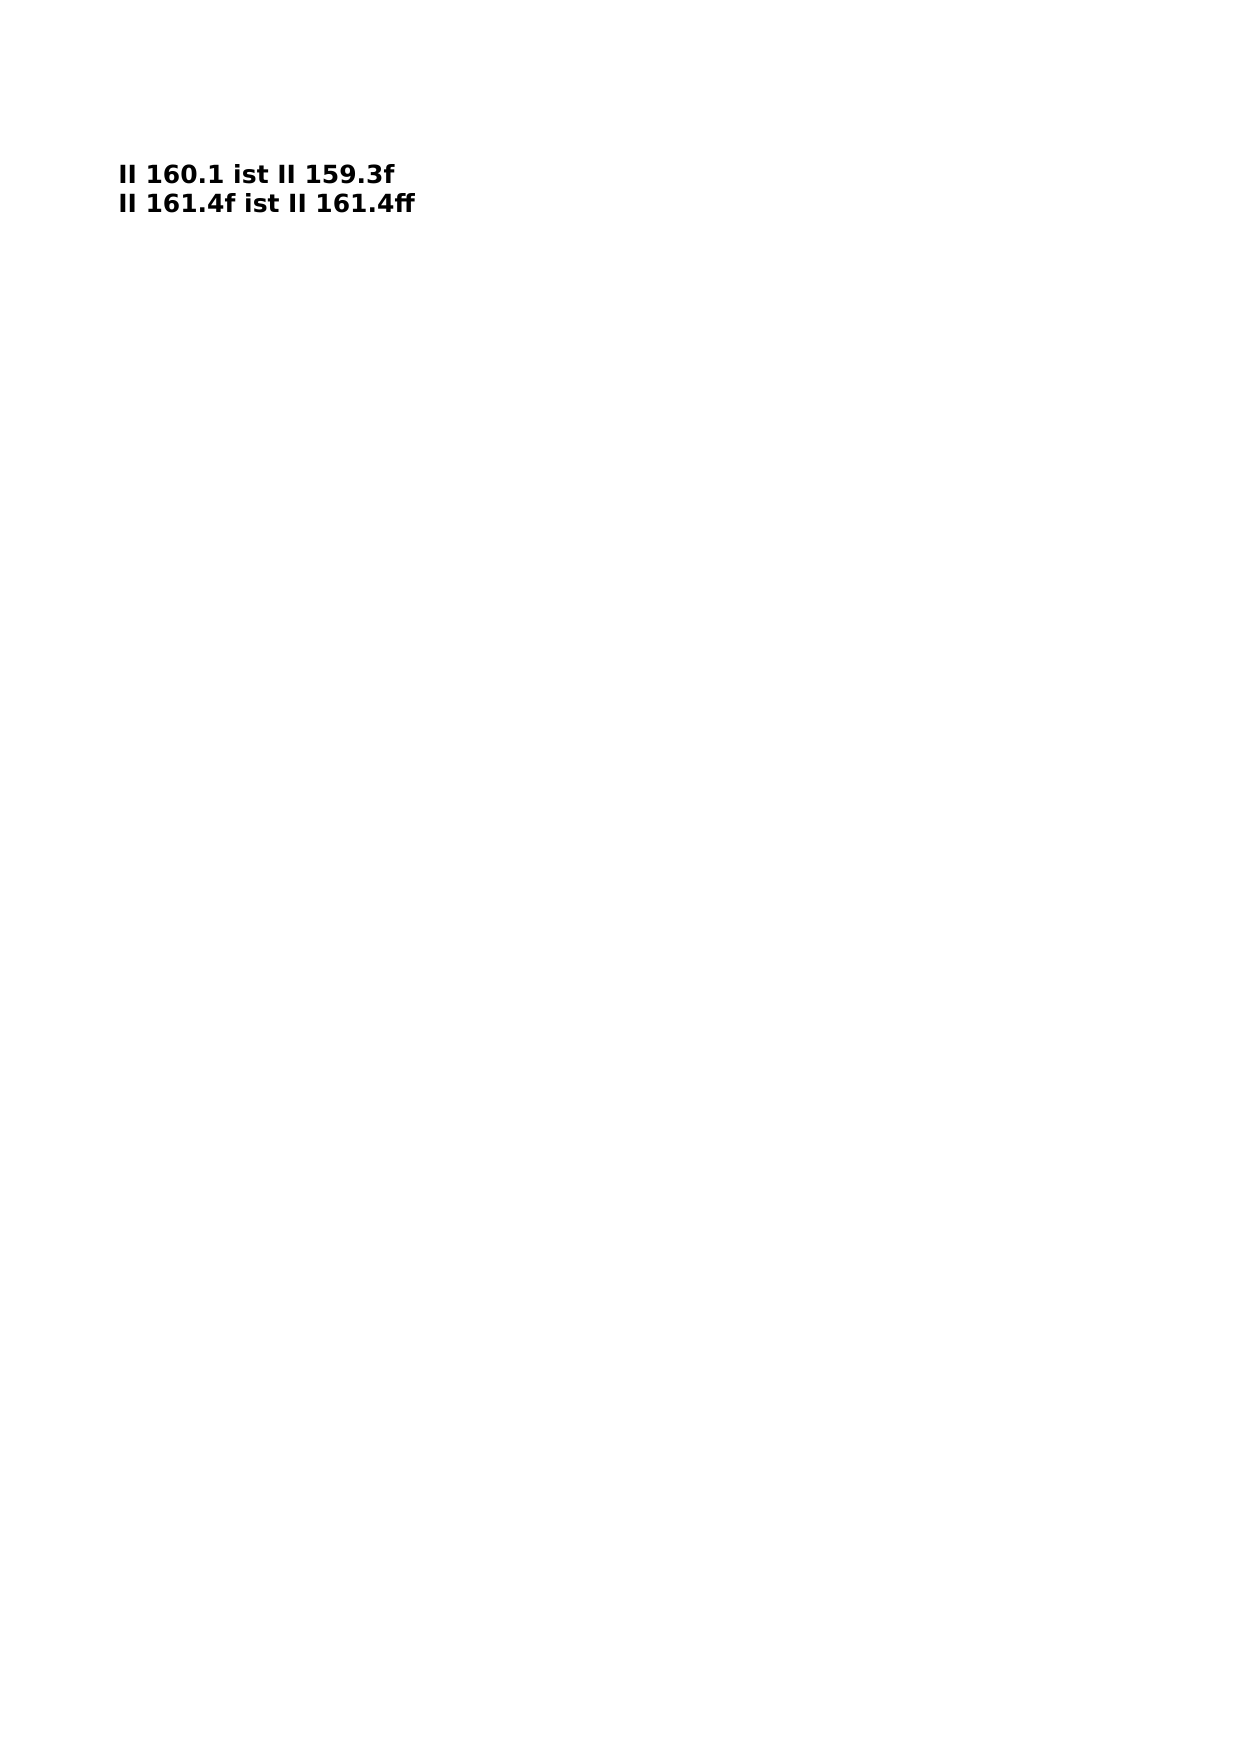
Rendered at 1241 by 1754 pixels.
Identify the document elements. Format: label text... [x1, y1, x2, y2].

text II 160.1 ist II 159.3f II 161.4f ist II 161.4ff [118, 160, 1122, 218]
text [118, 118, 1122, 147]
